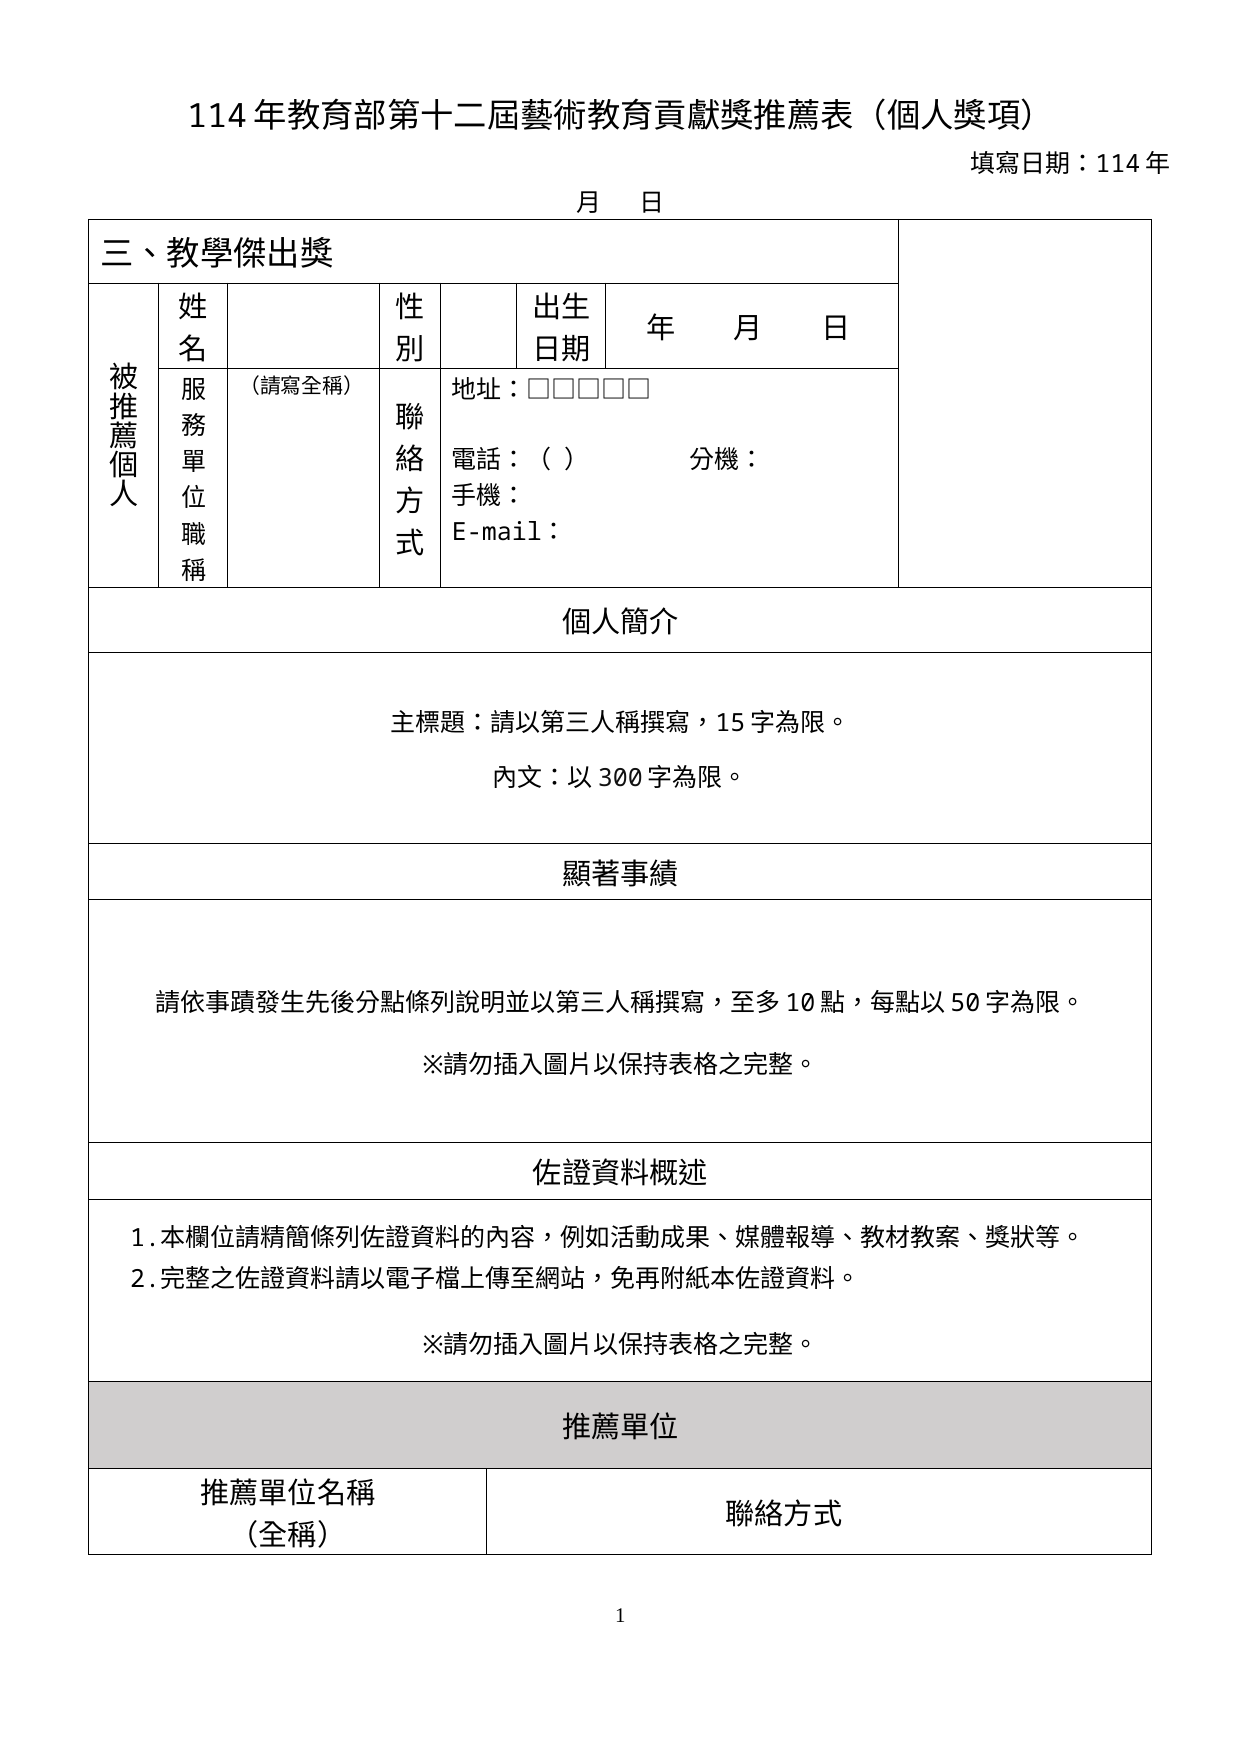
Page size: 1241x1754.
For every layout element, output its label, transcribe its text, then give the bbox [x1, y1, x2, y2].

table_cell 姓名 [159, 284, 227, 368]
table_cell [899, 283, 1151, 587]
table_cell 個人簡介 [89, 588, 1151, 652]
table_cell 推薦單位名稱 （全稱） [89, 1469, 486, 1554]
text 填寫日期：114年 月 日 [68, 137, 1172, 219]
table_cell （請寫全稱） [228, 369, 379, 587]
table_cell 聯絡方式 [380, 369, 440, 587]
table_cell 1.本欄位請精簡條列佐證資料的內容，例如活動成果、媒體報導、教材教案、獎狀等。 2.完整之佐證資料請以電子檔上傳至網站，免再附紙本佐證資料。 ※請勿插入圖片以保持表格之完整。 [89, 1200, 1151, 1381]
table_cell 年 月 日 [606, 284, 898, 368]
table_header 三、教學傑出獎 [89, 220, 898, 282]
table_cell 性別 [380, 284, 440, 368]
table_cell [441, 284, 516, 368]
table_cell 主標題：請以第三人稱撰寫，15字為限。 內文：以300字為限。 [89, 653, 1151, 843]
table_cell 出生日期 [517, 284, 605, 368]
table_cell 地址：□□□□□ 電話：（ ） 分機： 手機： E-mail： [441, 369, 898, 587]
table_cell 聯絡方式 [487, 1469, 1151, 1554]
table_cell 服務單位職稱 [159, 369, 227, 587]
table_cell [228, 284, 379, 368]
table_cell 推薦單位 [89, 1382, 1151, 1468]
table_header [899, 220, 1151, 282]
table_cell 請依事蹟發生先後分點條列說明並以第三人稱撰寫，至多10點，每點以50字為限。 ※請勿插入圖片以保持表格之完整。 [89, 900, 1151, 1142]
text 114年教育部第十二屆藝術教育貢獻獎推薦表（個人獎項） [68, 89, 1172, 137]
table_cell 顯著事績 [89, 844, 1151, 899]
table_cell 被推薦個人 [89, 284, 158, 587]
table_cell 佐證資料概述 [89, 1143, 1151, 1199]
